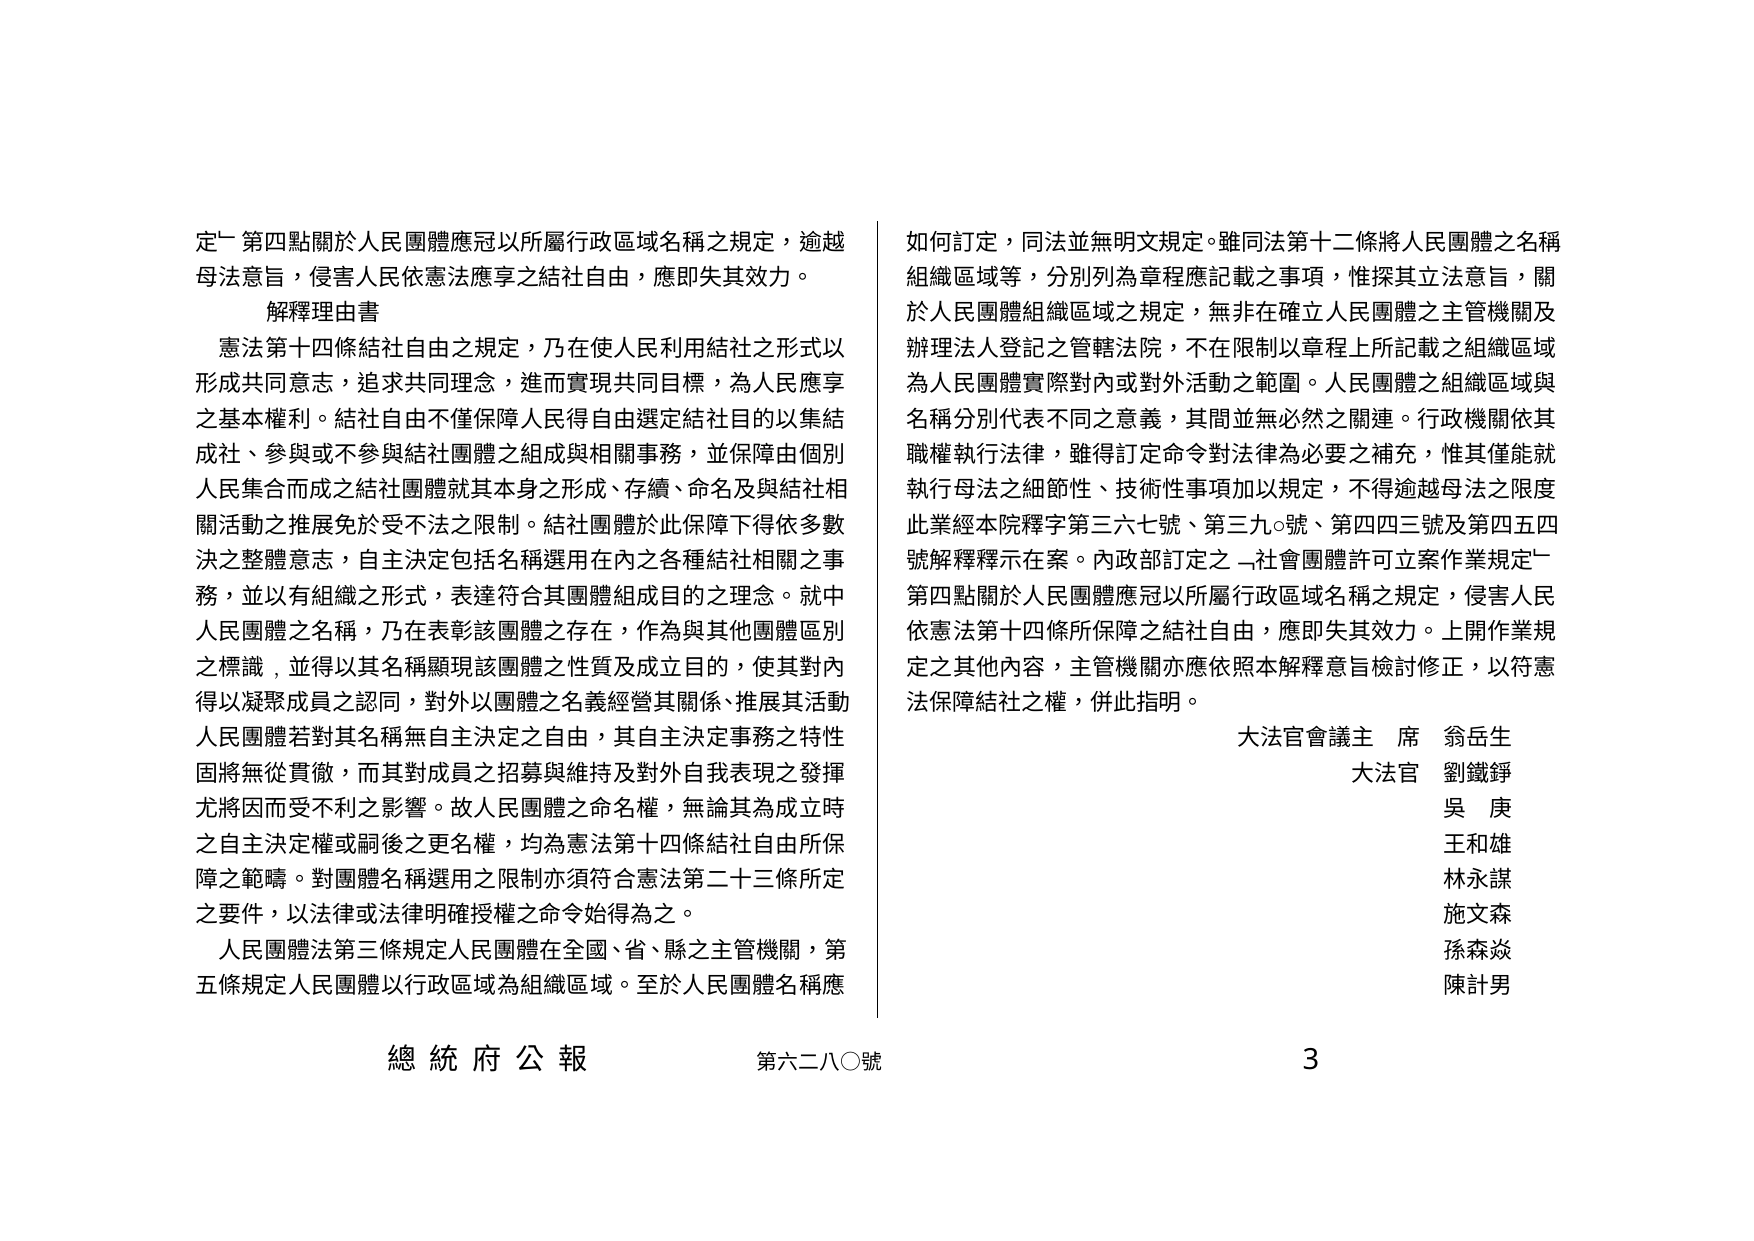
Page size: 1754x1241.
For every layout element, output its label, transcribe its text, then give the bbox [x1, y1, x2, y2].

text 吳 庚 [907, 788, 1512, 824]
text 解釋理由書 [266, 292, 847, 328]
text 林永謀 [907, 859, 1512, 894]
text 孫森焱 [907, 930, 1512, 965]
text 陳計男 [907, 965, 1512, 1001]
text 憲法第十四條結社自由之規定，乃在使人民利用結社之形式以形成共同意志，追求共同理念，進而實現共同目標，為人民應享之基本權利。結社自由不僅保障人民得自由選定結社目的以集結成社、參與或不參與結社團體之組成與相關事務，並保障由個別人民集合而成之結社團體就其本身之形成、存續、命名及與結社相關活動之推展免於受不法之限制。結社團體於此保障下得依多數決之整體意志，自主決定包括名稱選用在內之各種結社相關之事務，並以有組織之形式，表達符合其團體組成目的之理念。就中人民團體之名稱，乃在表彰該團體之存在，作為與其他團體區別之標識﹐並得以其名稱顯現該團體之性質及成立目的，使其對內得以凝聚成員之認同，對外以團體之名義經營其關係、推展其活動。人民團體若對其名稱無自主決定之自由，其自主決定事務之特性固將無從貫徹，而其對成員之招募與維持及對外自我表現之發揮，尤將因而受不利之影響。故人民團體之命名權，無論其為成立時之自主決定權或嗣後之更名權，均為憲法第十四條結社自由所保障之範疇。對團體名稱選用之限制亦須符合憲法第二十三條所定之要件，以法律或法律明確授權之命令始得為之。 [195, 328, 847, 930]
text 定﹂第四點關於人民團體應冠以所屬行政區域名稱之規定，逾越母法意旨，侵害人民依憲法應享之結社自由，應即失其效力。 [195, 222, 847, 292]
text 人民團體法第三條規定人民團體在全國、省、縣之主管機關，第五條規定人民團體以行政區域為組織區域。至於人民團體名稱應如何訂定，同法並無明文規定。雖同法第十二條將人民團體之名稱、組織區域等，分別列為章程應記載之事項，惟探其立法意旨，關於人民團體組織區域之規定，無非在確立人民團體之主管機關及辦理法人登記之管轄法院，不在限制以章程上所記載之組織區域為人民團體實際對內或對外活動之範圍。人民團體之組織區域與名稱分別代表不同之意義，其間並無必然之關連。行政機關依其職權執行法律，雖得訂定命令對法律為必要之補充，惟其僅能就執行母法之細節性、技術性事項加以規定，不得逾越母法之限度，此業經本院釋字第三六七號、第三九○號、第四四三號及第四五四號解釋釋示在案。內政部訂定之﹁社會團體許可立案作業規定﹂第四點關於人民團體應冠以所屬行政區域名稱之規定，侵害人民依憲法第十四條所保障之結社自由，應即失其效力。上開作業規定之其他內容，主管機關亦應依照本解釋意旨檢討修正，以符憲法保障結社之權，併此指明。 [907, 222, 1559, 717]
text 王和雄 [907, 824, 1512, 859]
text 施文森 [907, 894, 1512, 930]
text 人民團體法第三條規定人民團體在全國、省、縣之主管機關，第五條規定人民團體以行政區域為組織區域。至於人民團體名稱應如何訂定，同法並無明文規定。雖同法第十二條將人民團體之名稱、組織區域等，分別列為章程應記載之事項，惟探其立法意旨，關於人民團體組織區域之規定，無非在確立人民團體之主管機關及辦理法人登記之管轄法院，不在限制以章程上所記載之組織區域為人民團體實際對內或對外活動之範圍。人民團體之組織區域與名稱分別代表不同之意義，其間並無必然之關連。行政機關依其職權執行法律，雖得訂定命令對法律為必要之補充，惟其僅能就執行母法之細節性、技術性事項加以規定，不得逾越母法之限度，此業經本院釋字第三六七號、第三九○號、第四四三號及第四五四號解釋釋示在案。內政部訂定之﹁社會團體許可立案作業規定﹂第四點關於人民團體應冠以所屬行政區域名稱之規定，侵害人民依憲法第十四條所保障之結社自由，應即失其效力。上開作業規定之其他內容，主管機關亦應依照本解釋意旨檢討修正，以符憲法保障結社之權，併此指明。 [195, 930, 847, 1001]
text 大法官 劉鐵錚 [907, 753, 1512, 788]
text 大法官會議主 席 翁岳生 [907, 717, 1512, 753]
